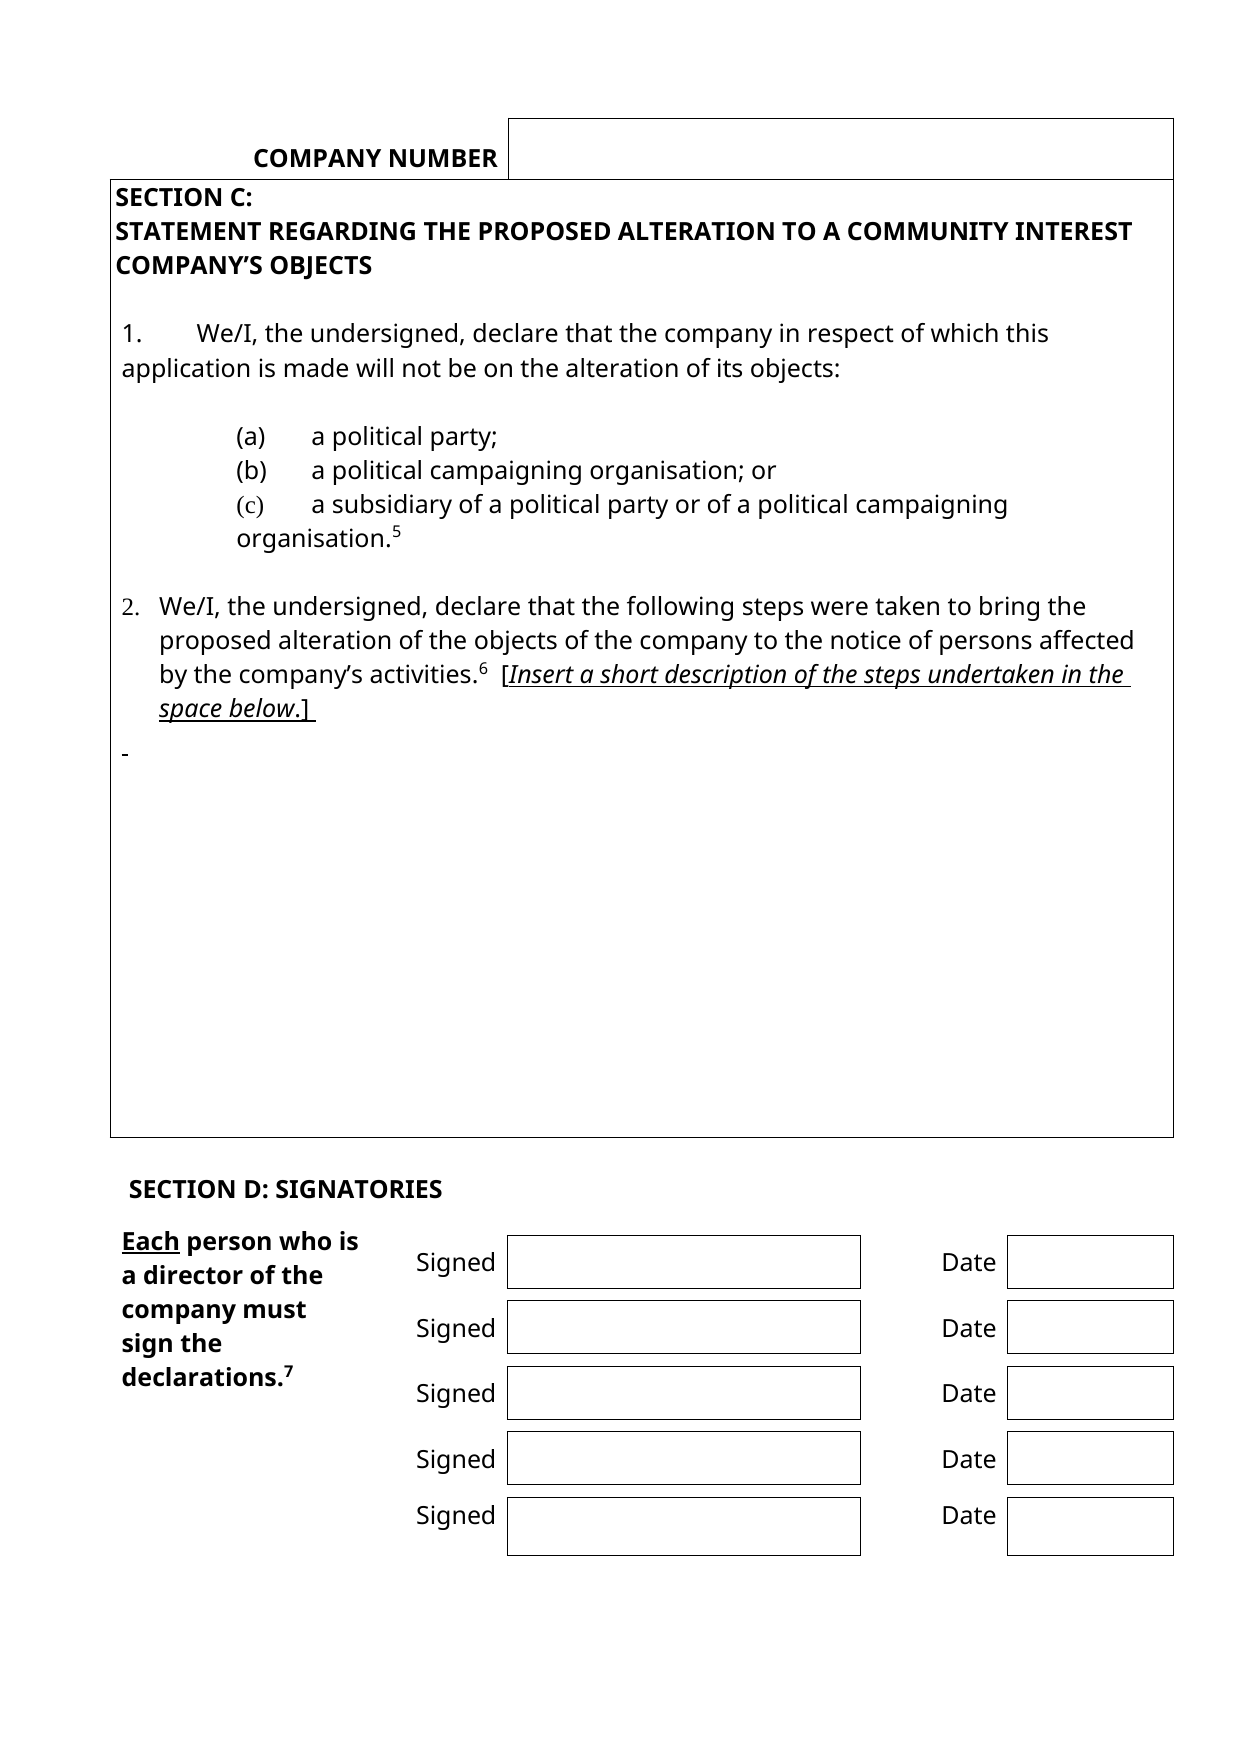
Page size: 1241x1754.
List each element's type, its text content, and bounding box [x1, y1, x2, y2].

table_cell [1008, 1367, 1173, 1419]
table_cell [1008, 1289, 1173, 1300]
table_cell [1008, 1354, 1173, 1366]
table_cell Signed [375, 1431, 507, 1484]
table_cell Date [861, 1300, 1007, 1353]
table_cell [508, 1301, 860, 1353]
table_cell [1008, 1432, 1173, 1484]
table_cell Date [861, 1366, 1007, 1419]
table_cell [508, 1498, 860, 1555]
table_header [375, 1223, 507, 1235]
table_header COMPANY NUMBER [110, 118, 508, 179]
table_cell [861, 1484, 1008, 1497]
table_cell [375, 1288, 507, 1300]
table_cell [375, 1419, 507, 1431]
table_cell Date [861, 1497, 1007, 1555]
table_cell Date [861, 1235, 1007, 1288]
table_cell [508, 1432, 860, 1484]
table_cell [1008, 1485, 1173, 1497]
table_cell [1008, 1301, 1173, 1353]
table_cell Date [861, 1431, 1007, 1484]
table_cell Signed [375, 1235, 507, 1288]
table_header [1008, 1223, 1173, 1235]
table_cell [861, 1288, 1008, 1300]
table_cell [375, 1484, 507, 1497]
table_cell Signed [375, 1497, 507, 1555]
table_header Each person who is a director of the company must sign the declarations. [110, 1223, 375, 1555]
table_header [509, 119, 1173, 179]
table_cell Signed [375, 1300, 507, 1353]
table_cell [1008, 1420, 1173, 1431]
table_cell [375, 1353, 507, 1366]
table_cell [1173, 1353, 1177, 1366]
table_cell [508, 1485, 861, 1497]
table_cell [861, 1419, 1008, 1431]
table_cell [508, 1289, 861, 1300]
table_cell [1173, 1288, 1177, 1300]
table_cell SECTION C: STATEMENT REGARDING THE PROPOSED ALTERATION TO A COMMUNITY INTEREST COMPANY’S OBJECTS [111, 180, 1173, 316]
table_cell [861, 1353, 1008, 1366]
table_cell [508, 1236, 860, 1288]
table_cell Signed [375, 1366, 507, 1419]
table_cell [508, 1420, 861, 1431]
text SECTION D: SIGNATORIES [128, 1172, 1137, 1206]
table_cell [508, 1367, 860, 1419]
table_header [508, 1223, 861, 1235]
table_cell [1173, 1484, 1177, 1497]
table_cell [1008, 1236, 1173, 1288]
table_cell [1173, 1419, 1177, 1431]
table_cell [1008, 1498, 1173, 1555]
table_header [1173, 1223, 1177, 1235]
table_header [861, 1223, 1008, 1235]
table_cell [508, 1354, 861, 1366]
table_cell We/I, the undersigned, declare that the company in respect of which this application is made will not be on the alteration of its objects: a political party; a political campaigning organisation; or a subsidiary of a political party or of a political campaigning organisation. We/I, the undersigned, declare that the following steps were taken to bring the proposed alteration of the objects of the company to the notice of persons affected by the company’s activities. [Insert a short description of the steps undertaken in the space below.] [111, 316, 1173, 1137]
